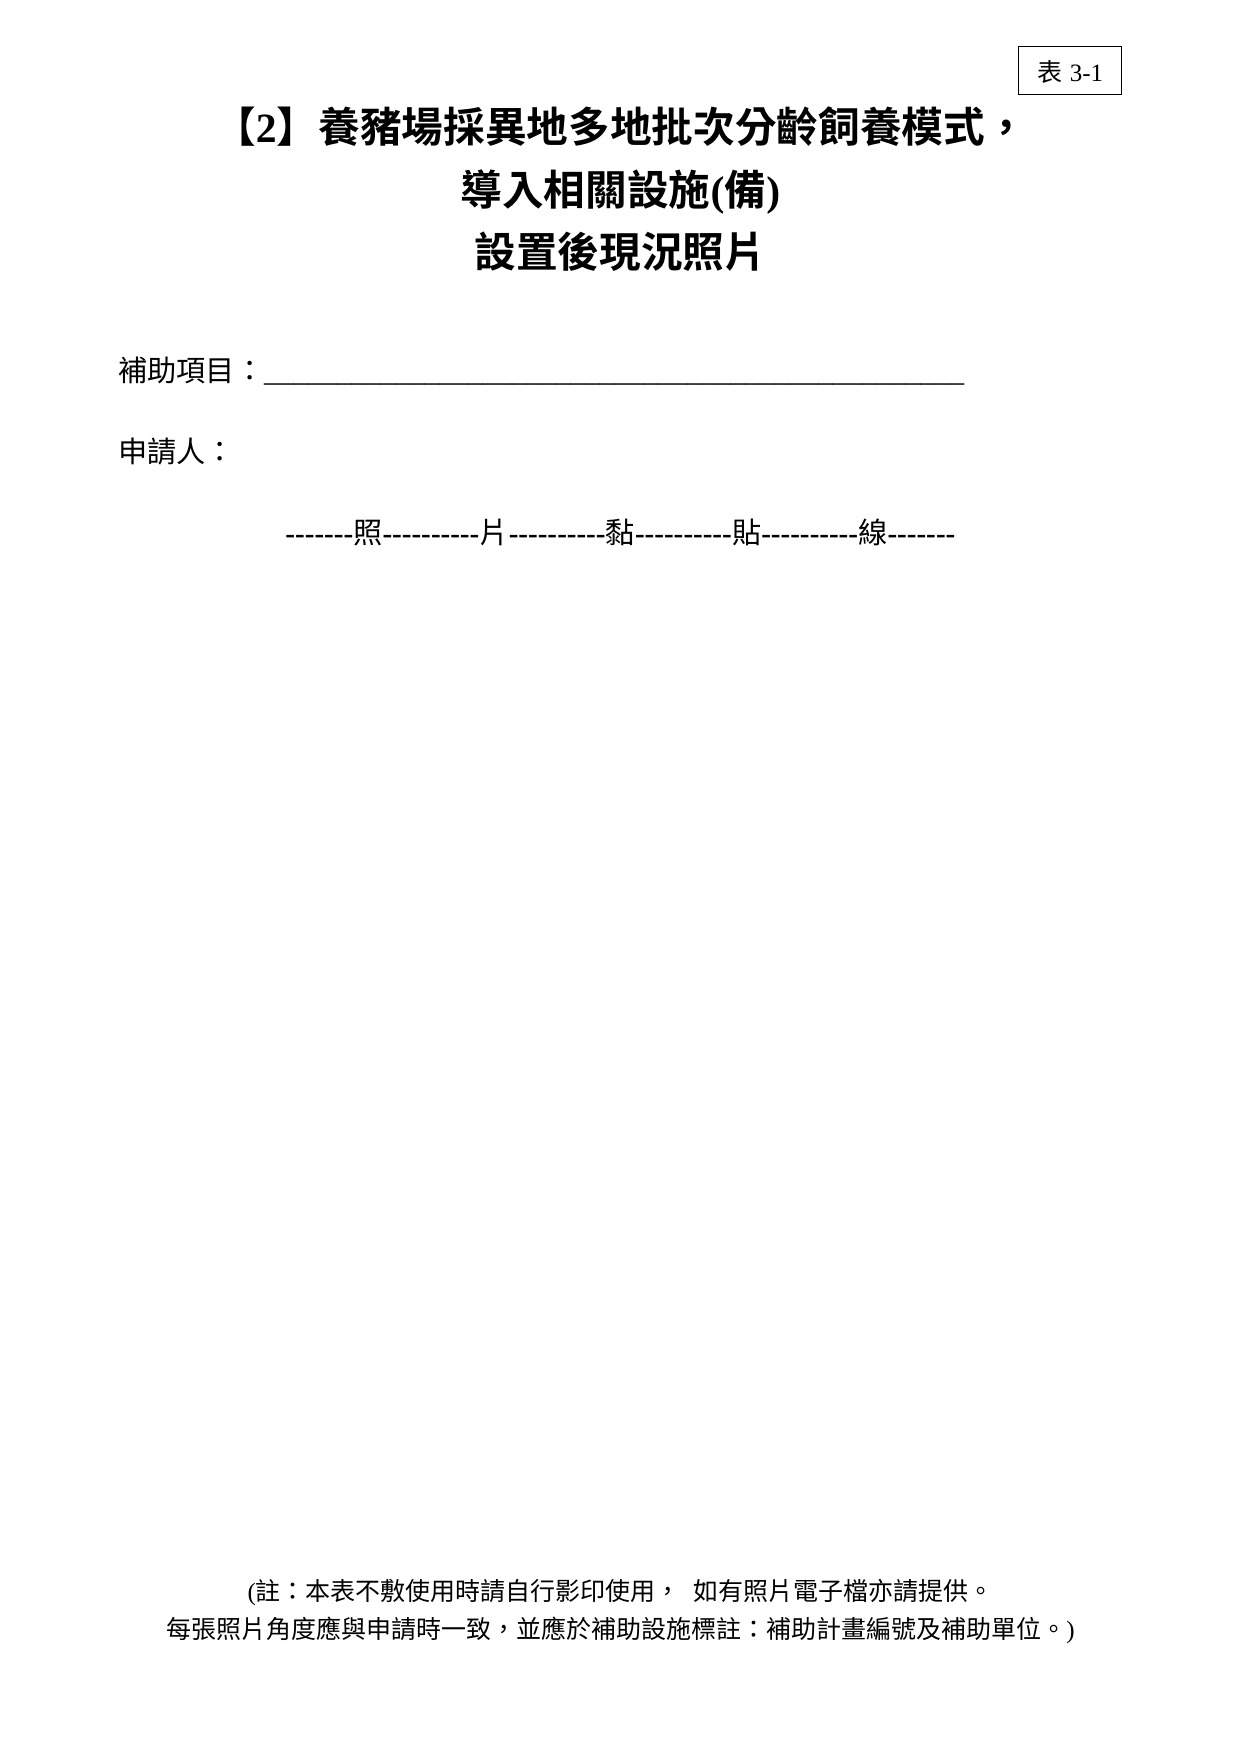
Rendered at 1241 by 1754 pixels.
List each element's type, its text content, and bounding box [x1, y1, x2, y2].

text 申請人： [118, 408, 1122, 471]
text (註：本表不敷使用時請自行影印使用， 如有照片電子檔亦請提供。 [118, 1571, 1122, 1608]
text 導入相關設施(備) [118, 146, 1122, 208]
text 每張照片角度應與申請時一致，並應於補助設施標註：補助計畫編號及補助單位。) [118, 1608, 1122, 1646]
text 【2】養豬場採異地多地批次分齡飼養模式， [118, 83, 1122, 146]
text -------照----------片----------黏----------貼----------線------- [118, 489, 1122, 552]
text 設置後現況照片 [118, 208, 1122, 271]
text 補助項目：________________________________________________ [118, 327, 1122, 389]
